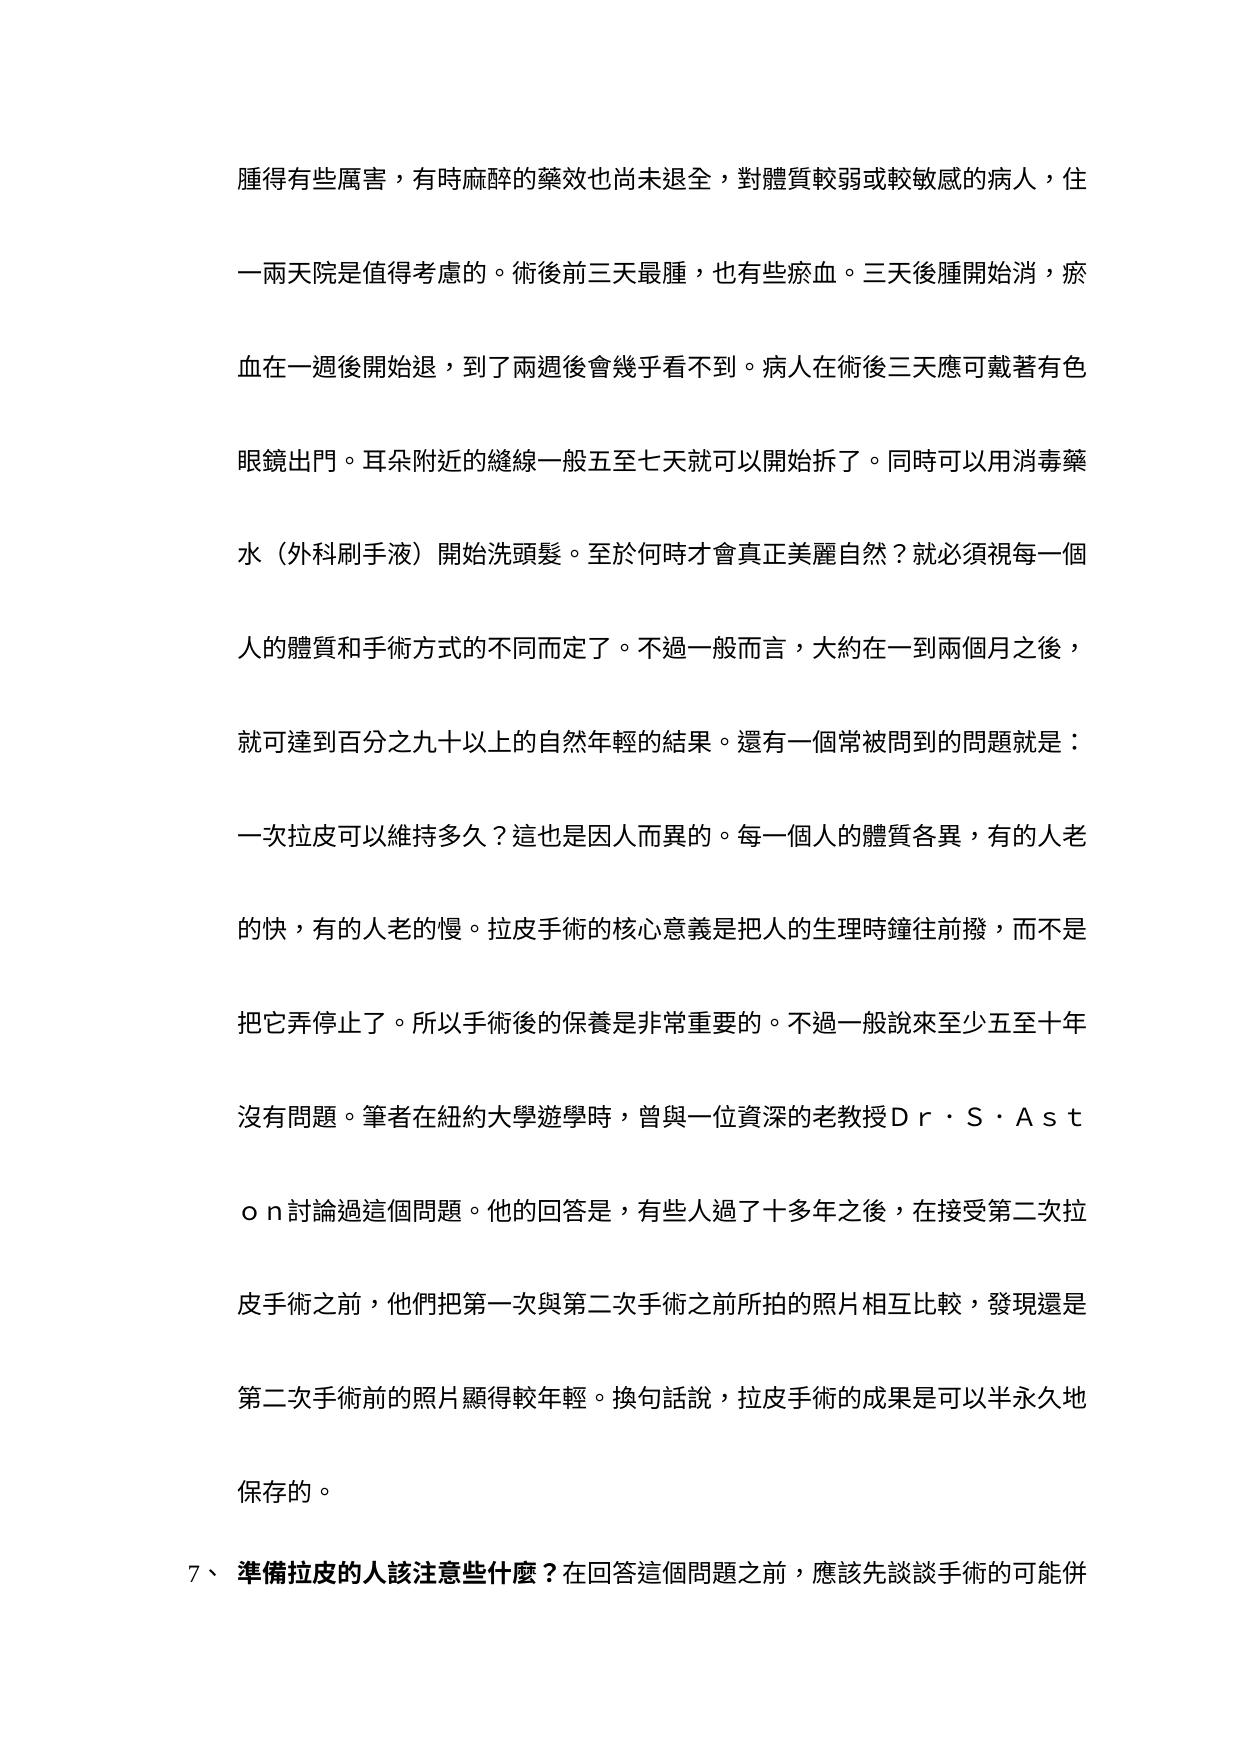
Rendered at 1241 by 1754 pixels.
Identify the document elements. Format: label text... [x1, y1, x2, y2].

list 腫得有些厲害，有時麻醉的藥效也尚未退全，對體質較弱或較敏感的病人，住一兩天院是值得考慮的。術後前三天最腫，也有些瘀血。三天後腫開始消，瘀血在一週後開始退，到了兩週後會幾乎看不到。病人在術後三天應可戴著有色眼鏡出門。耳朵附近的縫線一般五至七天就可以開始拆了。同時可以用消毒藥水（外科刷手液）開始洗頭髮。至於何時才會真正美麗自然？就必須視每一個人的體質和手術方式的不同而定了。不過一般而言，大約在一到兩個月之後，就可達到百分之九十以上的自然年輕的結果。還有一個常被問到的問題就是：一次拉皮可以維持多久？這也是因人而異的。每一個人的體質各異，有的人老的快，有的人老的慢。拉皮手術的核心意義是把人的生理時鐘往前撥，而不是把它弄停止了。所以手術後的保養是非常重要的。不過一般說來至少五至十年沒有問題。筆者在紐約大學遊學時，曾與一位資深的老教授Ｄｒ．Ｓ．Ａｓｔｏｎ討論過這個問題。他的回答是，有些人過了十多年之後，在接受第二次拉皮手術之前，他們把第一次與第二次手術之前所拍的照片相互比較，發現還是第二次手術前的照片顯得較年輕。換句話說，拉皮手術的成果是可以半永久地保存的。 [187, 136, 1087, 1511]
list 準備拉皮的人該注意些什麼？在回答這個問題之前，應該先談談手術的可能併發症。前面談過拉皮手術是相當安全的。但凡事皆有一定的風險。事實上拉皮手術比較常遇見的併發症並非大家耳熟能詳的面神經傷害，而是傷口癒合的問題。例如血腫以及皮膚壞死。就第一個問題而言，男人比女人容易發生。平日有吃阿司匹靈（通血管或止疼常用）、抗凝血劑、維生素Ｅ、人蔘等藥品的人也比較容易發生血腫。應在術前一至兩週停用。至於皮膚的壞死，較常發生在抽煙的人身上，而且抽得愈重，壞的機會越多。因此癮君子們手術前務必要告知醫師，手術醫師可以避免把皮瓣掀得太薄或分得太遠，或可避免悲劇的發生。但最重要的還是在術前一週和術後一週都應完全避免抽煙；要記得香菸中的尼古丁是血液循環的大敵，為了終身的美麗幸福計，還是快快戒了吧！ [187, 1529, 1087, 1592]
